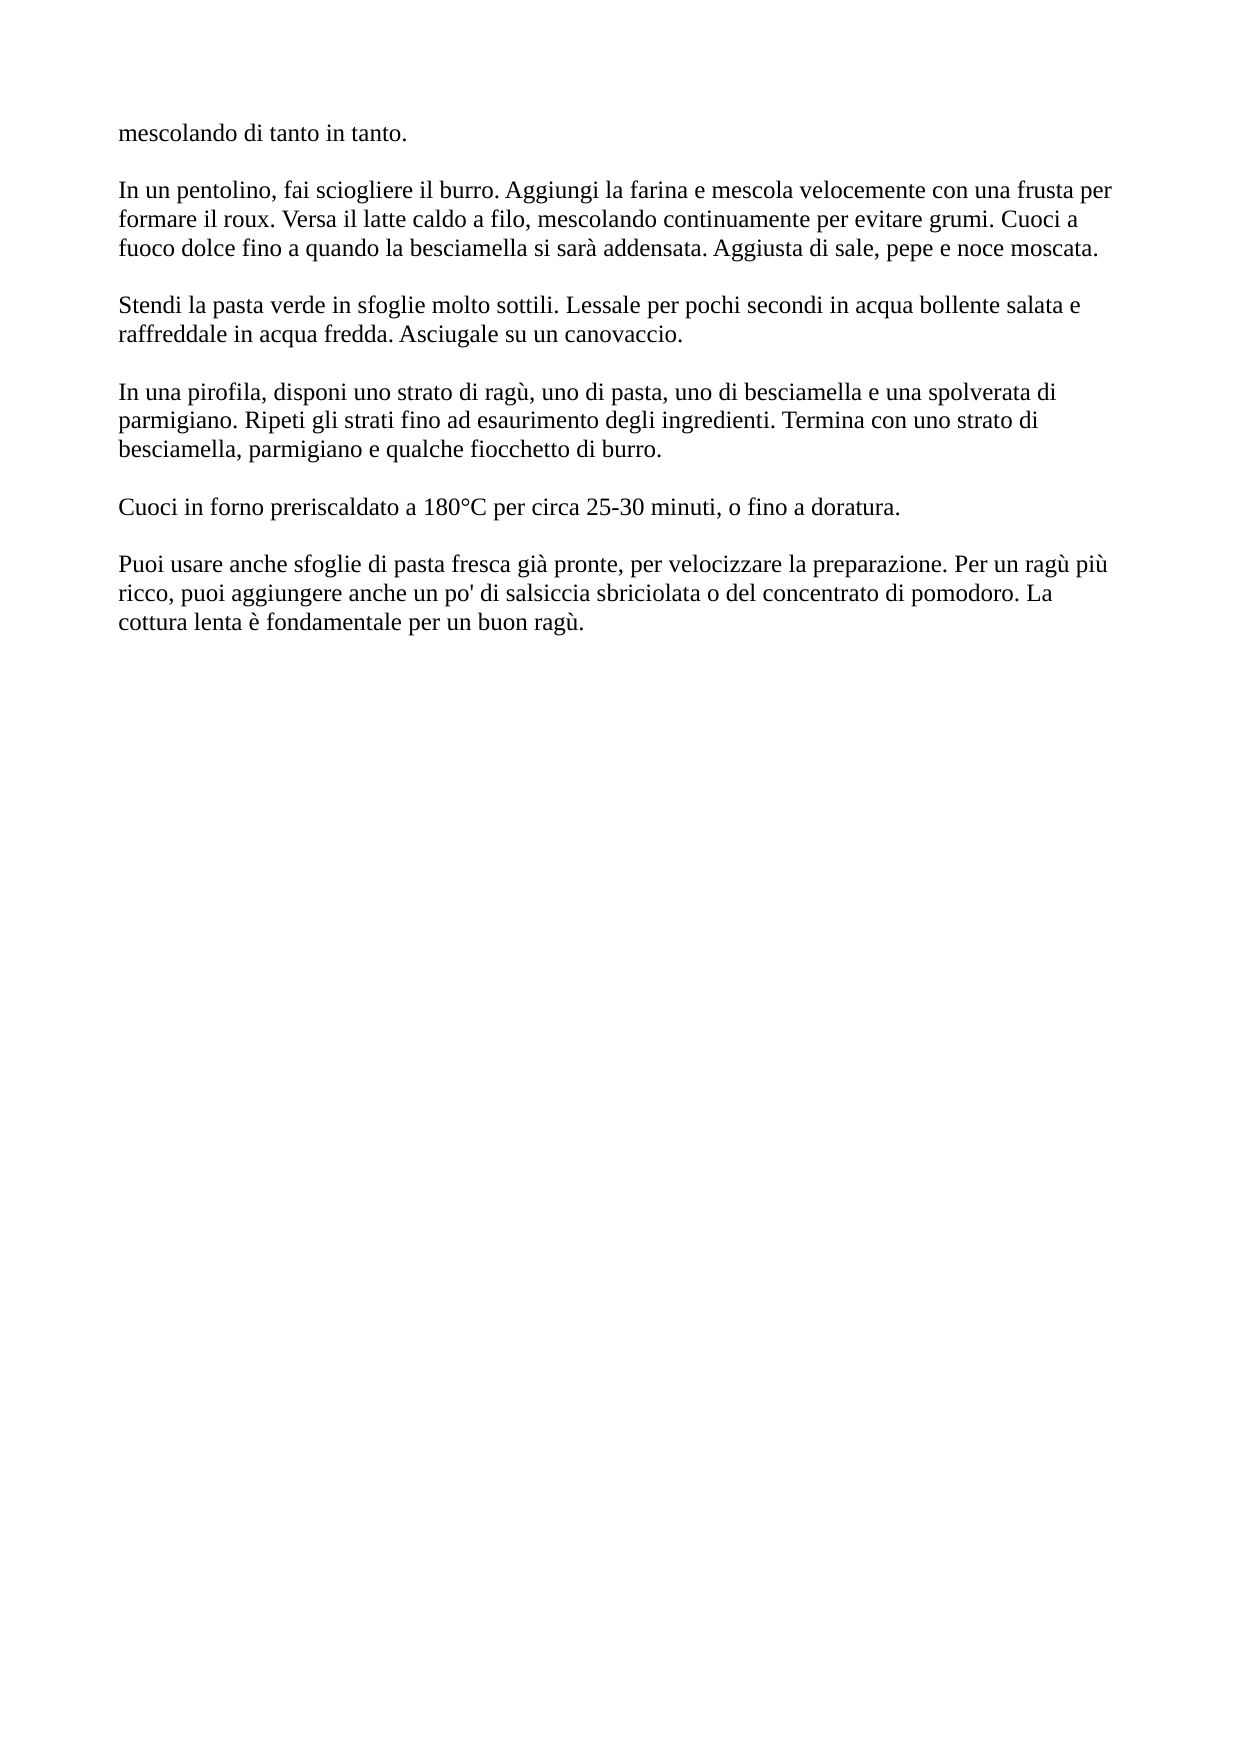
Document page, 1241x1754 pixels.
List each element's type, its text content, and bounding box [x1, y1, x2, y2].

text In un pentolino, fai sciogliere il burro. Aggiungi la farina e mescola velocemente con una frusta per formare il roux. Versa il latte caldo a filo, mescolando continuamente per evitare grumi. Cuoci a fuoco dolce fino a quando la besciamella si sarà addensata. Aggiusta di sale, pepe e noce moscata. [118, 176, 1122, 262]
text In una pirofila, disponi uno strato di ragù, uno di pasta, uno di besciamella e una spolverata di parmigiano. Ripeti gli strati fino ad esaurimento degli ingredienti. Termina con uno strato di besciamella, parmigiano e qualche fiocchetto di burro. [118, 377, 1122, 463]
text mescolando di tanto in tanto. [118, 118, 1122, 147]
text Cuoci in forno preriscaldato a 180°C per circa 25-30 minuti, o fino a doratura. [118, 492, 1122, 521]
text Puoi usare anche sfoglie di pasta fresca già pronte, per velocizzare la preparazione. Per un ragù più ricco, puoi aggiungere anche un po' di salsiccia sbriciolata o del concentrato di pomodoro. La cottura lenta è fondamentale per un buon ragù. [118, 549, 1122, 664]
text Stendi la pasta verde in sfoglie molto sottili. Lessale per pochi secondi in acqua bollente salata e raffreddale in acqua fredda. Asciugale su un canovaccio. [118, 291, 1122, 348]
